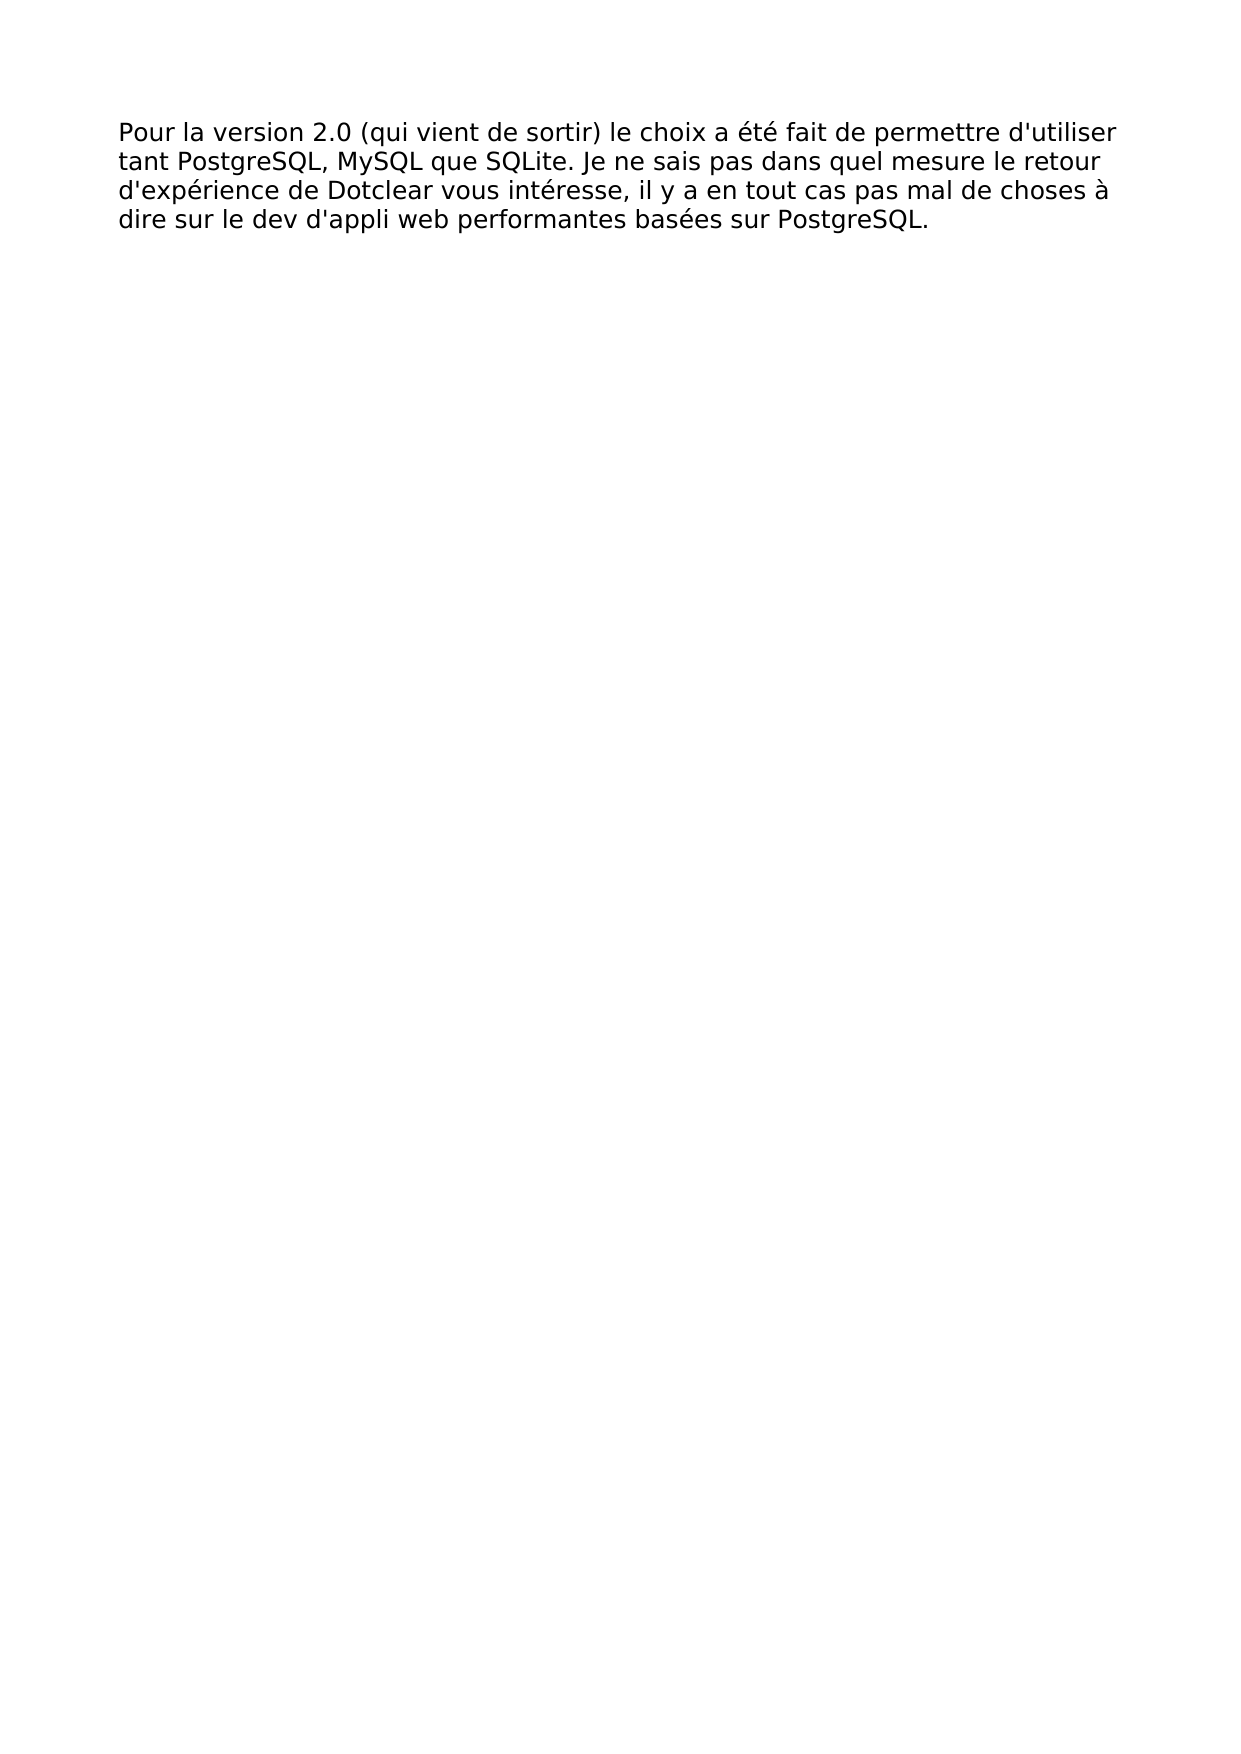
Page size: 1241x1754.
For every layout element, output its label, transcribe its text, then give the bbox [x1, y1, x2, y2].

text Pour la version 2.0 (qui vient de sortir) le choix a été fait de permettre d'utiliser tant PostgreSQL, MySQL que SQLite. Je ne sais pas dans quel mesure le retour d'expérience de Dotclear vous intéresse, il y a en tout cas pas mal de choses à dire sur le dev d'appli web performantes basées sur PostgreSQL. [118, 118, 1122, 235]
